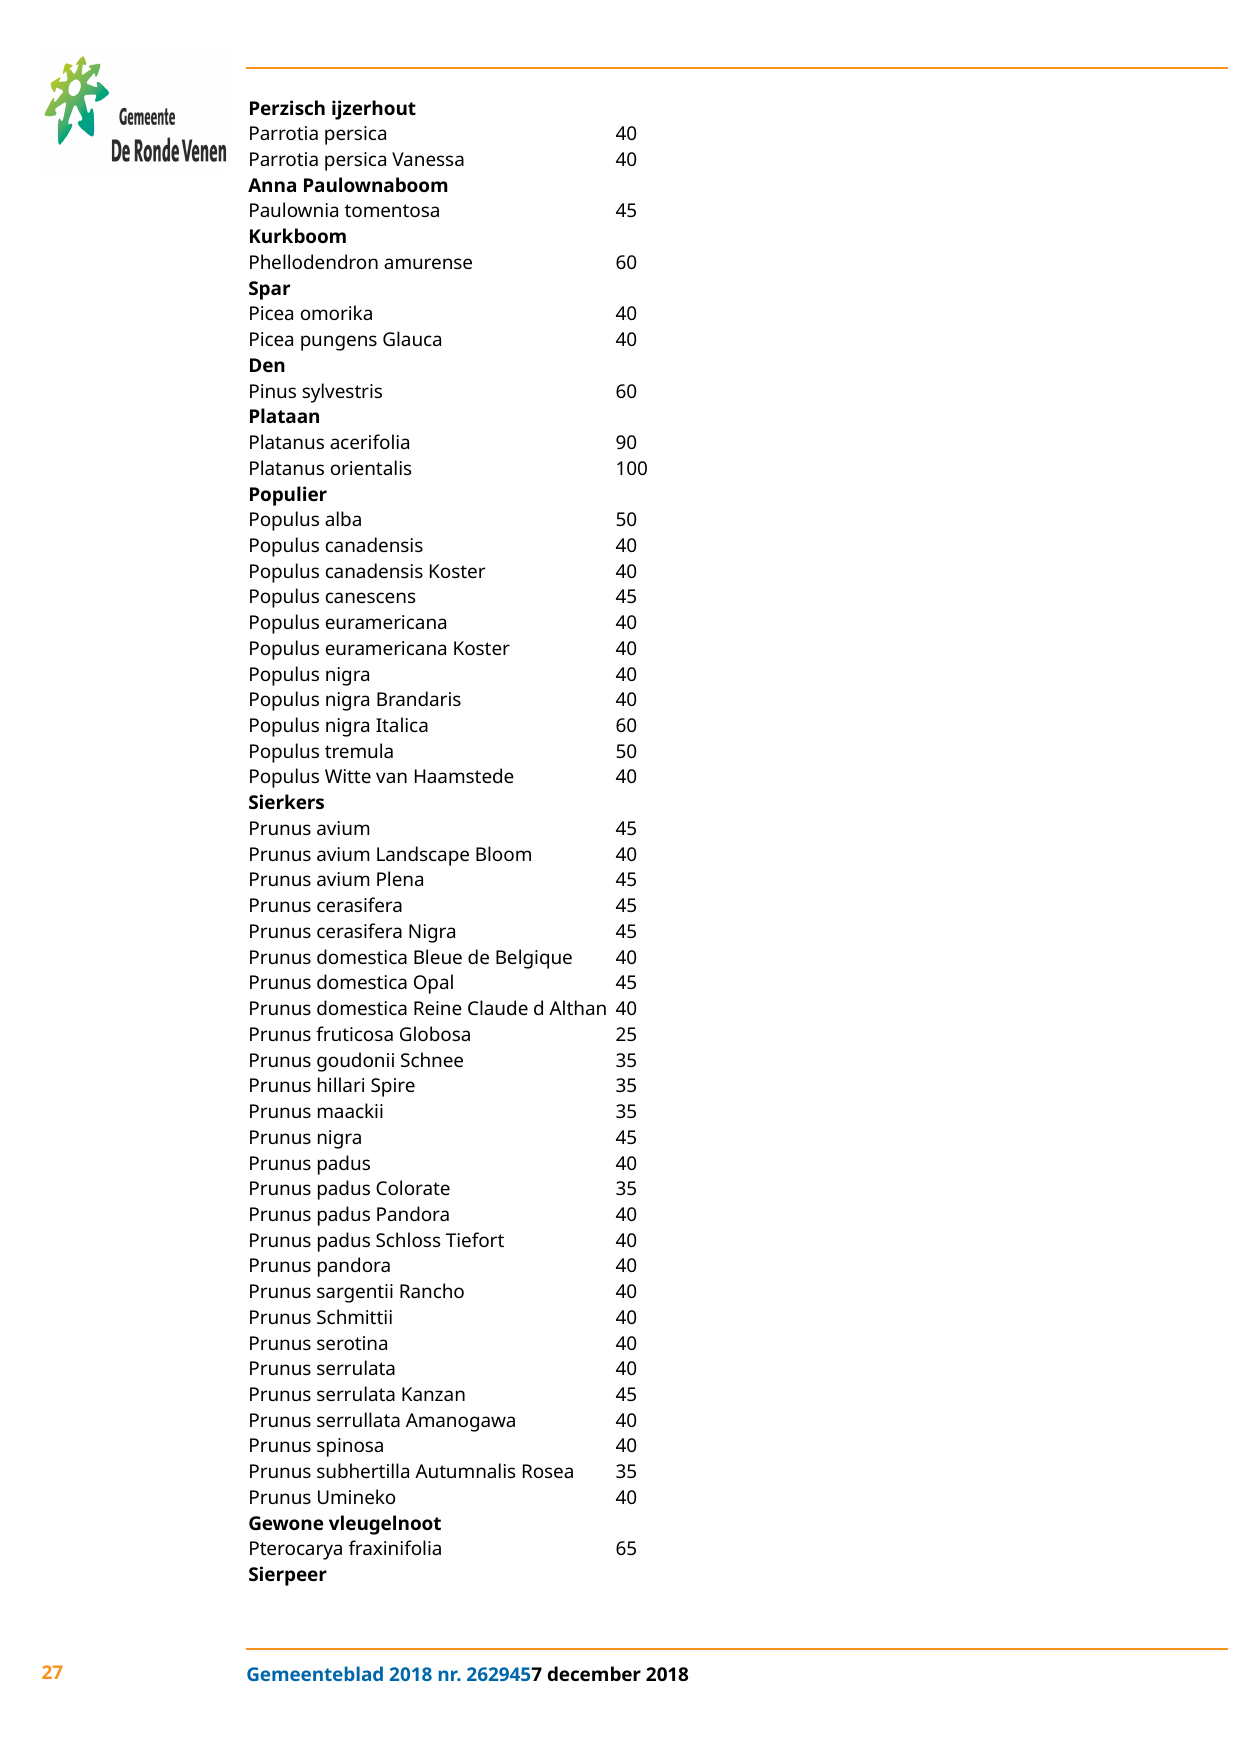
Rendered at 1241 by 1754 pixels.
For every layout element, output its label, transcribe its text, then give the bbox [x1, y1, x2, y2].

table_cell 40 [615, 301, 1152, 326]
table_cell Platanus acerifolia [248, 429, 615, 455]
table_cell Prunus spinosa [248, 1433, 615, 1458]
table_cell 35 [615, 1047, 1152, 1072]
table_cell 40 [615, 1433, 1152, 1458]
table_cell Prunus nigra [248, 1124, 615, 1150]
table_cell Sierpeer [248, 1561, 1152, 1587]
table_cell Prunus domestica Bleue de Belgique [248, 944, 615, 969]
table_cell Prunus serrullata Amanogawa [248, 1407, 615, 1433]
table_cell 40 [615, 1304, 1152, 1330]
table_cell 35 [615, 1459, 1152, 1484]
table_cell 40 [615, 121, 1152, 146]
table_cell Populier [248, 481, 1152, 506]
table_cell 45 [615, 970, 1152, 995]
table_cell 100 [615, 455, 1152, 481]
table_cell 45 [615, 815, 1152, 841]
table_cell Sierkers [248, 790, 1152, 815]
table_cell 40 [615, 146, 1152, 172]
table_cell Prunus fruticosa Globosa [248, 1021, 615, 1047]
table_cell 50 [615, 506, 1152, 532]
table_cell Prunus padus Colorate [248, 1175, 615, 1201]
table_cell Parrotia persica [248, 121, 615, 146]
table_cell 45 [615, 1124, 1152, 1150]
table_cell Parrotia persica Vanessa [248, 146, 615, 172]
table_cell 40 [615, 635, 1152, 661]
table_cell Populus nigra Italica [248, 712, 615, 738]
table_cell 40 [615, 764, 1152, 789]
table_cell 25 [615, 1021, 1152, 1047]
table_cell Populus Witte van Haamstede [248, 764, 615, 789]
table_cell Populus nigra [248, 661, 615, 687]
table_cell Populus canadensis Koster [248, 558, 615, 584]
table_cell Pinus sylvestris [248, 378, 615, 403]
table_cell 40 [615, 995, 1152, 1021]
table_cell Prunus avium Landscape Bloom [248, 841, 615, 867]
table_cell 40 [615, 1278, 1152, 1304]
table_cell Paulownia tomentosa [248, 198, 615, 223]
table_cell 45 [615, 198, 1152, 223]
table_cell Phellodendron amurense [248, 249, 615, 275]
table_cell 60 [615, 712, 1152, 738]
table_cell Populus tremula [248, 738, 615, 764]
table_cell 40 [615, 1253, 1152, 1278]
table_cell 40 [615, 1150, 1152, 1175]
picture [41, 47, 231, 172]
table_cell 40 [615, 609, 1152, 635]
table_cell Prunus padus Schloss Tiefort [248, 1227, 615, 1253]
table_cell Picea omorika [248, 301, 615, 326]
table_cell Picea pungens Glauca [248, 326, 615, 352]
table_cell 40 [615, 1227, 1152, 1253]
table_cell 45 [615, 1381, 1152, 1407]
table_cell 40 [615, 1356, 1152, 1381]
table_cell 60 [615, 249, 1152, 275]
table_cell 90 [615, 429, 1152, 455]
table_cell 40 [615, 841, 1152, 867]
table_cell 60 [615, 378, 1152, 403]
table_cell 35 [615, 1073, 1152, 1098]
table_cell 35 [615, 1098, 1152, 1124]
table_cell Pterocarya fraxinifolia [248, 1536, 615, 1561]
table_cell Prunus serrulata [248, 1356, 615, 1381]
table_cell 40 [615, 687, 1152, 712]
table_cell Prunus avium [248, 815, 615, 841]
table_cell Spar [248, 275, 1152, 301]
table_cell Gewone vleugelnoot [248, 1510, 1152, 1536]
table_cell Prunus pandora [248, 1253, 615, 1278]
table_cell Prunus serotina [248, 1330, 615, 1356]
table_cell 45 [615, 893, 1152, 918]
table_cell 40 [615, 532, 1152, 558]
table_cell Prunus goudonii Schnee [248, 1047, 615, 1072]
table_cell Populus alba [248, 506, 615, 532]
table_cell 40 [615, 661, 1152, 687]
table_cell Populus canescens [248, 584, 615, 609]
table_cell 40 [615, 944, 1152, 969]
table_cell Prunus padus Pandora [248, 1201, 615, 1227]
table_cell 45 [615, 867, 1152, 892]
table_cell Prunus sargentii Rancho [248, 1278, 615, 1304]
table_cell Populus nigra Brandaris [248, 687, 615, 712]
table_cell 45 [615, 918, 1152, 944]
table_cell 40 [615, 1201, 1152, 1227]
table_cell Platanus orientalis [248, 455, 615, 481]
table_cell 40 [615, 1484, 1152, 1510]
table_cell Prunus padus [248, 1150, 615, 1175]
table_cell 65 [615, 1536, 1152, 1561]
table_cell Populus canadensis [248, 532, 615, 558]
table_cell Plataan [248, 404, 1152, 429]
table_cell 50 [615, 738, 1152, 764]
table_cell Populus euramericana [248, 609, 615, 635]
table_cell Kurkboom [248, 224, 1152, 249]
table_cell 40 [615, 1407, 1152, 1433]
table_cell Prunus hillari Spire [248, 1073, 615, 1098]
table_cell Prunus subhertilla Autumnalis Rosea [248, 1459, 615, 1484]
table_cell Populus euramericana Koster [248, 635, 615, 661]
table_cell Anna Paulownaboom [248, 172, 1152, 198]
table_cell Prunus serrulata Kanzan [248, 1381, 615, 1407]
table_cell 40 [615, 326, 1152, 352]
table_cell Prunus avium Plena [248, 867, 615, 892]
table_cell 40 [615, 1330, 1152, 1356]
table_cell Den [248, 352, 1152, 378]
table_cell Prunus cerasifera [248, 893, 615, 918]
table_cell Prunus Schmittii [248, 1304, 615, 1330]
table_cell Prunus Umineko [248, 1484, 615, 1510]
table_cell Prunus cerasifera Nigra [248, 918, 615, 944]
table_cell Prunus domestica Opal [248, 970, 615, 995]
table_cell 40 [615, 558, 1152, 584]
table_cell Prunus domestica Reine Claude d Althan [248, 995, 615, 1021]
table_cell 35 [615, 1175, 1152, 1201]
table_cell Prunus maackii [248, 1098, 615, 1124]
table_cell Perzisch ijzerhout [248, 95, 1152, 121]
table_cell 45 [615, 584, 1152, 609]
